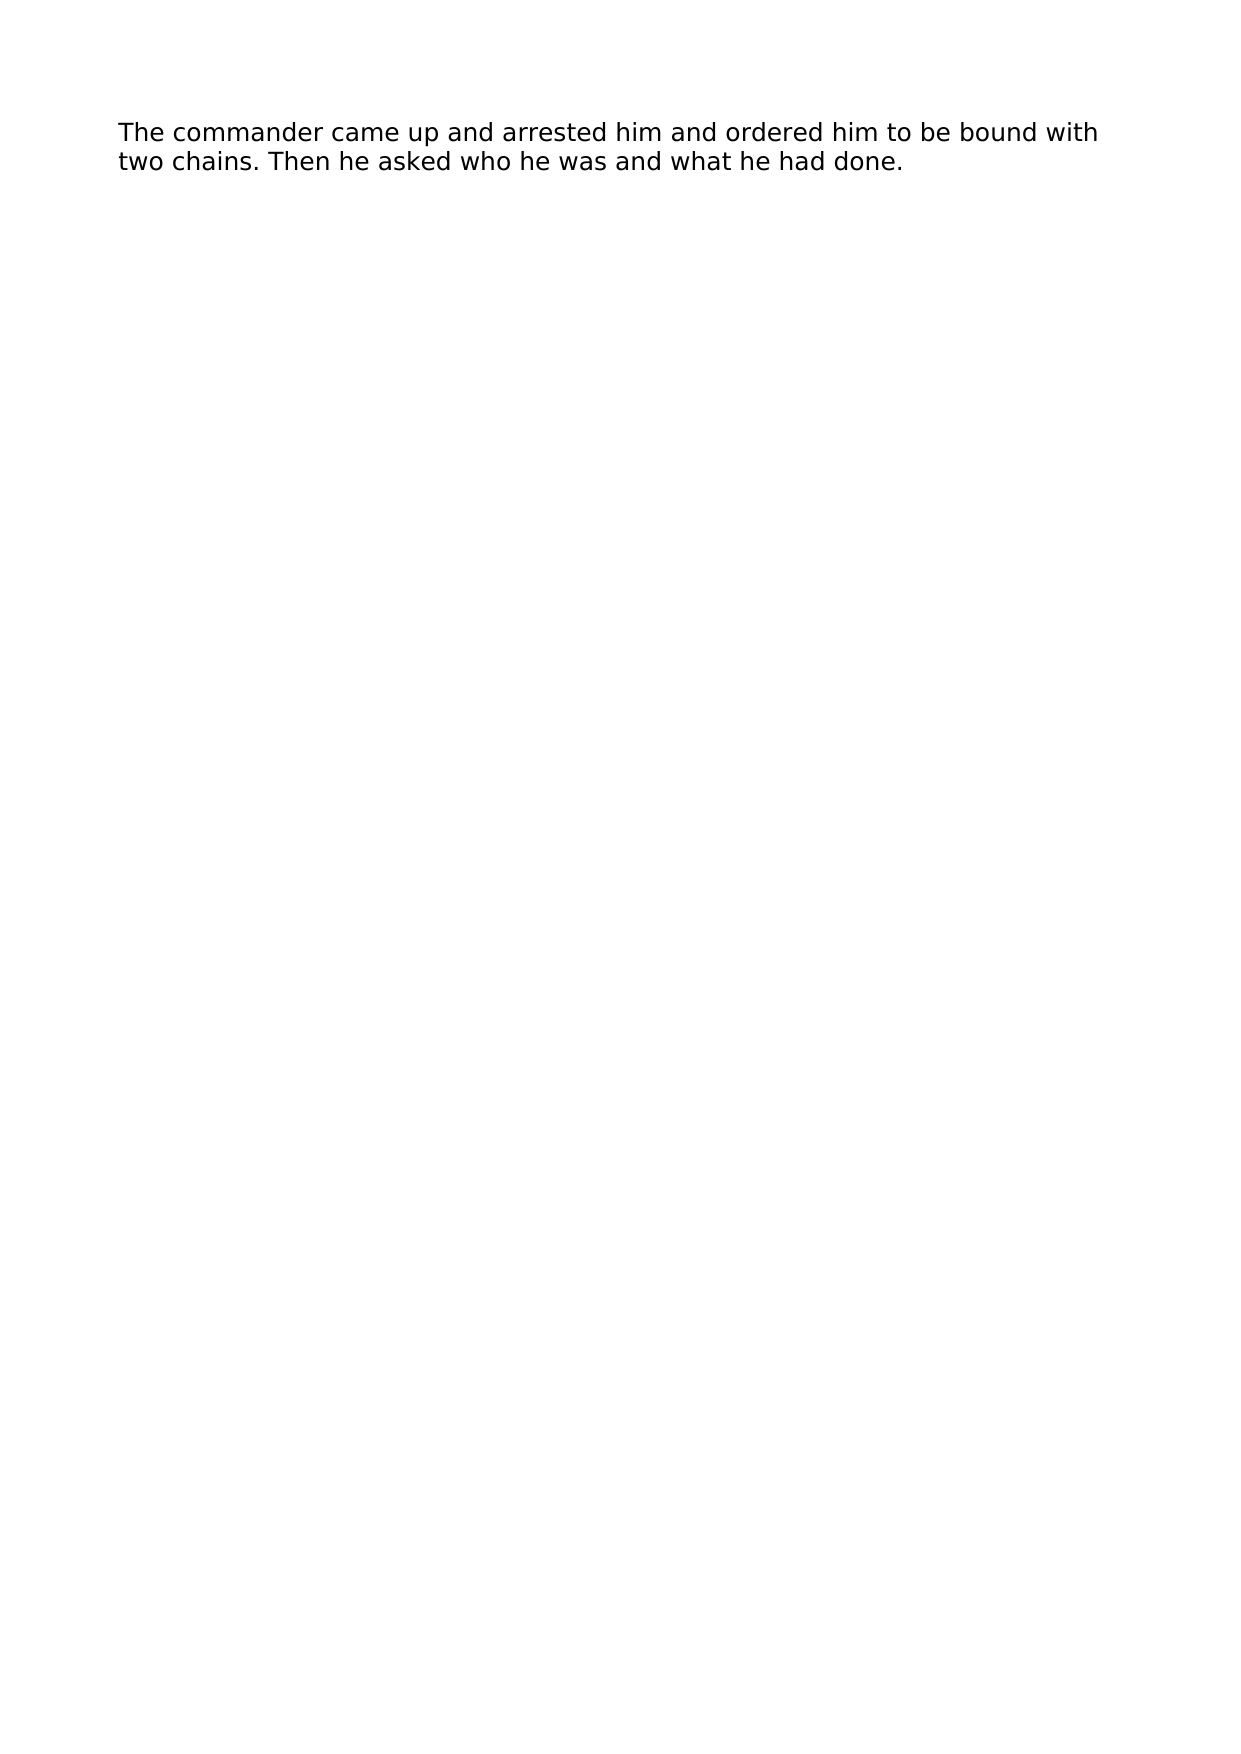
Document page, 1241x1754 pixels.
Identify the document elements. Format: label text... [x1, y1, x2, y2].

text The commander came up and arrested him and ordered him to be bound with two chains. Then he asked who he was and what he had done. [118, 118, 1122, 176]
